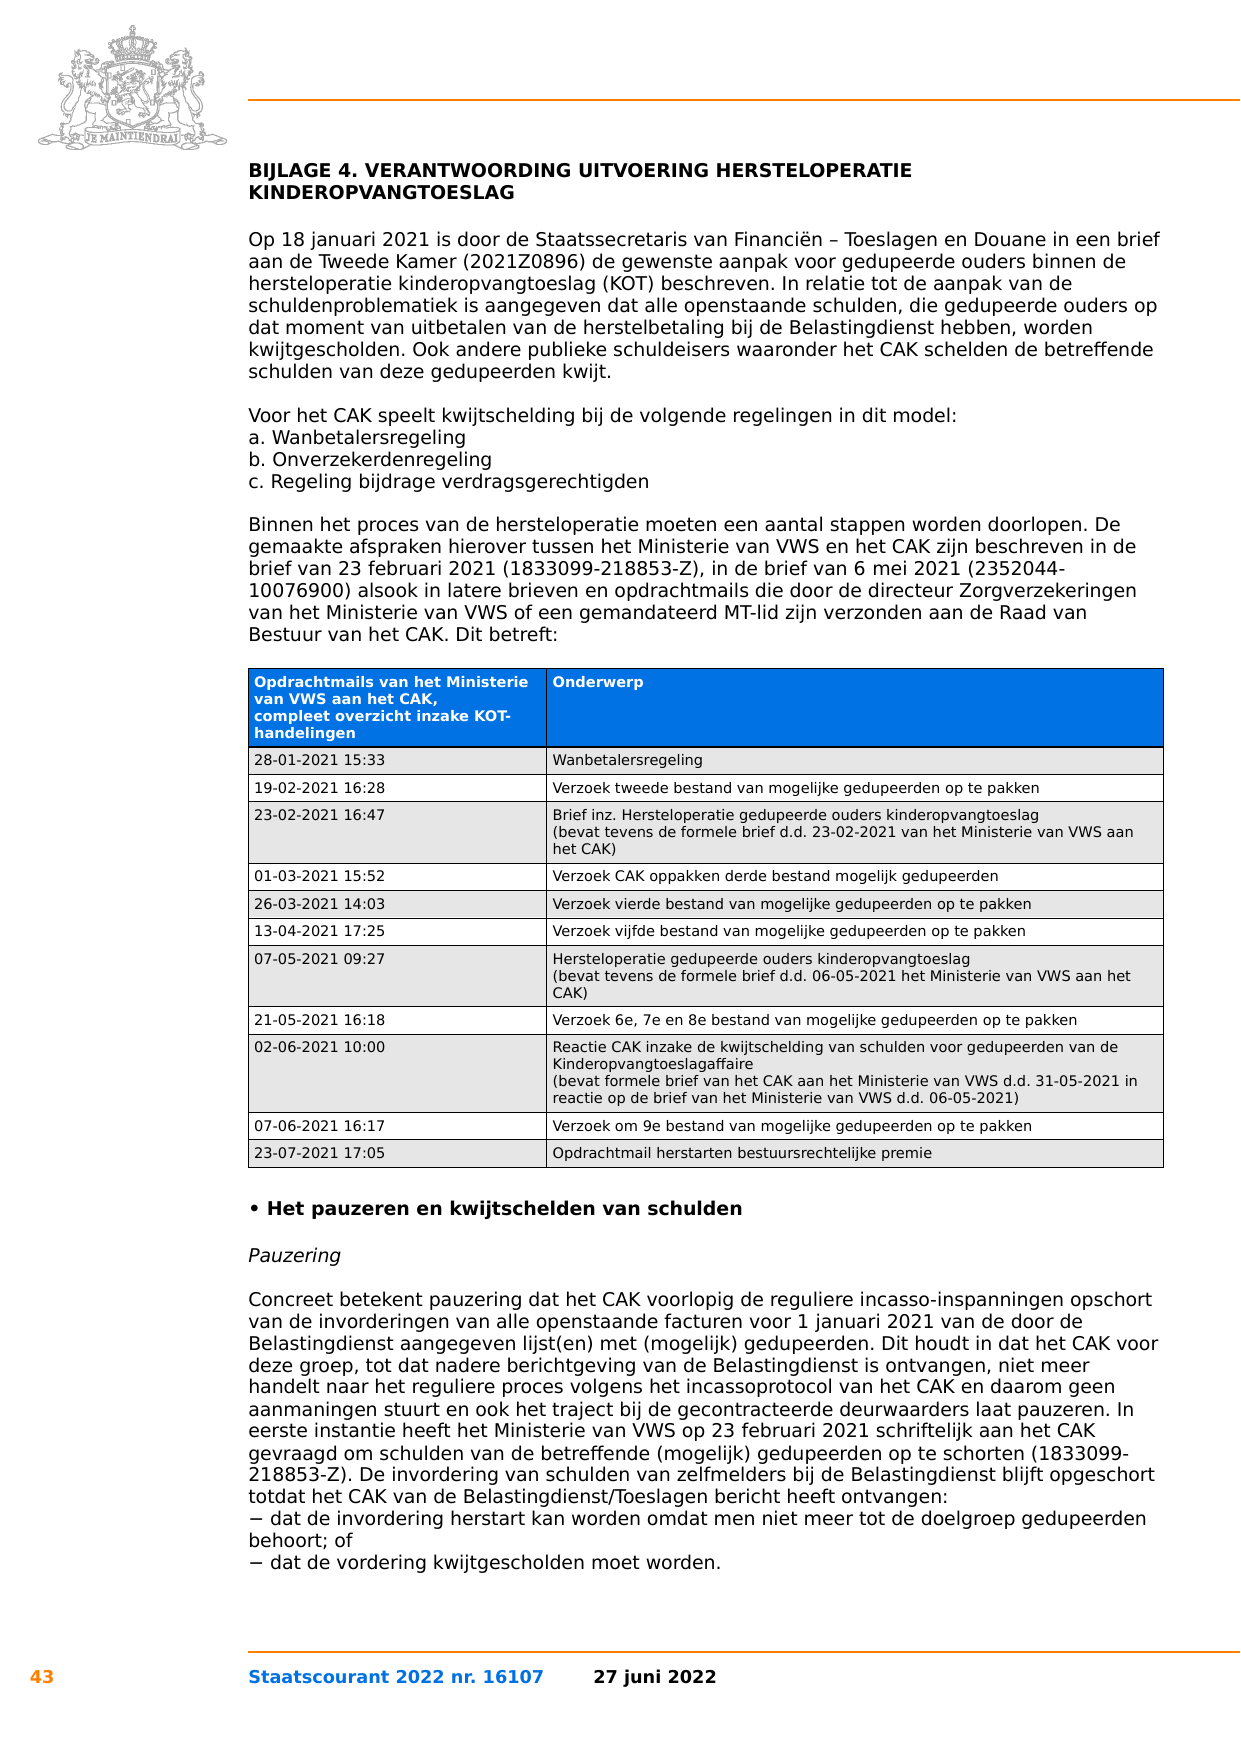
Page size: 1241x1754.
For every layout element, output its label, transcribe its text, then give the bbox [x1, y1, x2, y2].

text c. Regeling bijdrage verdragsgerechtigden [248, 471, 1163, 492]
table_cell Opdrachtmail herstarten bestuursrechtelijke premie [547, 1140, 1163, 1167]
table_cell 19-02-2021 16:28 [249, 775, 546, 801]
picture [38, 25, 227, 150]
text a. Wanbetalersregeling [248, 427, 1163, 448]
subtitle BIJLAGE 4. VERANTWOORDING UITVOERING HERSTELOPERATIE KINDEROPVANGTOESLAG [248, 160, 1163, 204]
text − dat de vordering kwijtgescholden moet worden. [248, 1552, 1163, 1574]
table_cell Verzoek vierde bestand van mogelijke gedupeerden op te pakken [547, 891, 1163, 917]
table_cell 02-06-2021 10:00 [249, 1035, 546, 1112]
text Concreet betekent pauzering dat het CAK voorlopig de reguliere incasso-inspanningen opschort van de invorderingen van alle openstaande facturen voor 1 januari 2021 van de door de Belastingdienst aangegeven lijst(en) met (mogelijk) gedupeerden. Dit houdt in dat het CAK voor deze groep, tot dat nadere berichtgeving van de Belastingdienst is ontvangen, niet meer handelt naar het reguliere proces volgens het incassoprotocol van het CAK en daarom geen aanmaningen stuurt en ook het traject bij de gecontracteerde deurwaarders laat pauzeren. In eerste instantie heeft het Ministerie van VWS op 23 februari 2021 schriftelijk aan het CAK gevraagd om schulden van de betreffende (mogelijk) gedupeerden op te schorten (1833099-218853-Z). De invordering van schulden van zelfmelders bij de Belastingdienst blijft opgeschort totdat het CAK van de Belastingdienst/Toeslagen bericht heeft ontvangen: [248, 1288, 1163, 1508]
table_cell Hersteloperatie gedupeerde ouders kinderopvangtoeslag (bevat tevens de formele brief d.d. 06-05-2021 het Ministerie van VWS aan het CAK) [547, 946, 1163, 1006]
table_cell Verzoek vijfde bestand van mogelijke gedupeerden op te pakken [547, 919, 1163, 945]
text Op 18 januari 2021 is door de Staatssecretaris van Financiën – Toeslagen en Douane in een brief aan de Tweede Kamer (2021Z0896) de gewenste aanpak voor gedupeerde ouders binnen de hersteloperatie kinderopvangtoeslag (KOT) beschreven. In relatie tot de aanpak van de schuldenproblematiek is aangegeven dat alle openstaande schulden, die gedupeerde ouders op dat moment van uitbetalen van de herstelbetaling bij de Belastingdienst hebben, worden kwijtgescholden. Ook andere publieke schuldeisers waaronder het CAK schelden de betreffende schulden van deze gedupeerden kwijt. [248, 229, 1163, 383]
table_cell 26-03-2021 14:03 [249, 891, 546, 917]
text − dat de invordering herstart kan worden omdat men niet meer tot de doelgroep gedupeerden behoort; of [248, 1508, 1163, 1552]
subtitle Pauzering [248, 1245, 1163, 1267]
table_cell Verzoek tweede bestand van mogelijke gedupeerden op te pakken [547, 775, 1163, 801]
table_cell 23-07-2021 17:05 [249, 1140, 546, 1167]
table_cell 07-05-2021 09:27 [249, 946, 546, 1006]
table_cell Reactie CAK inzake de kwijtschelding van schulden voor gedupeerden van de Kinderopvangtoeslagaffaire (bevat formele brief van het CAK aan het Ministerie van VWS d.d. 31-05-2021 in reactie op de brief van het Ministerie van VWS d.d. 06-05-2021) [547, 1035, 1163, 1112]
table_cell 23-02-2021 16:47 [249, 802, 546, 863]
table_header Onderwerp [547, 669, 1163, 746]
table_cell Verzoek om 9e bestand van mogelijke gedupeerden op te pakken [547, 1113, 1163, 1139]
table_cell Verzoek CAK oppakken derde bestand mogelijk gedupeerden [547, 864, 1163, 890]
table_cell 01-03-2021 15:52 [249, 864, 546, 890]
table_cell Brief inz. Hersteloperatie gedupeerde ouders kinderopvangtoeslag (bevat tevens de formele brief d.d. 23-02-2021 van het Ministerie van VWS aan het CAK) [547, 802, 1163, 863]
table_cell Wanbetalersregeling [547, 748, 1163, 774]
table_cell Verzoek 6e, 7e en 8e bestand van mogelijke gedupeerden op te pakken [547, 1007, 1163, 1033]
text b. Onverzekerdenregeling [248, 448, 1163, 471]
table_cell 07-06-2021 16:17 [249, 1113, 546, 1139]
subtitle • Het pauzeren en kwijtschelden van schulden [248, 1198, 1163, 1220]
table_cell 21-05-2021 16:18 [249, 1007, 546, 1033]
table_cell 28-01-2021 15:33 [249, 748, 546, 774]
text Binnen het proces van de hersteloperatie moeten een aantal stappen worden doorlopen. De gemaakte afspraken hierover tussen het Ministerie van VWS en het CAK zijn beschreven in de brief van 23 februari 2021 (1833099-218853-Z), in de brief van 6 mei 2021 (2352044-10076900) alsook in latere brieven en opdrachtmails die door de directeur Zorgverzekeringen van het Ministerie van VWS of een gemandateerd MT-lid zijn verzonden aan de Raad van Bestuur van het CAK. Dit betreft: [248, 514, 1163, 646]
text Voor het CAK speelt kwijtschelding bij de volgende regelingen in dit model: [248, 404, 1163, 427]
table_cell 13-04-2021 17:25 [249, 919, 546, 945]
table_header Opdrachtmails van het Ministerie van VWS aan het CAK, compleet overzicht inzake KOT-handelingen [249, 669, 546, 746]
